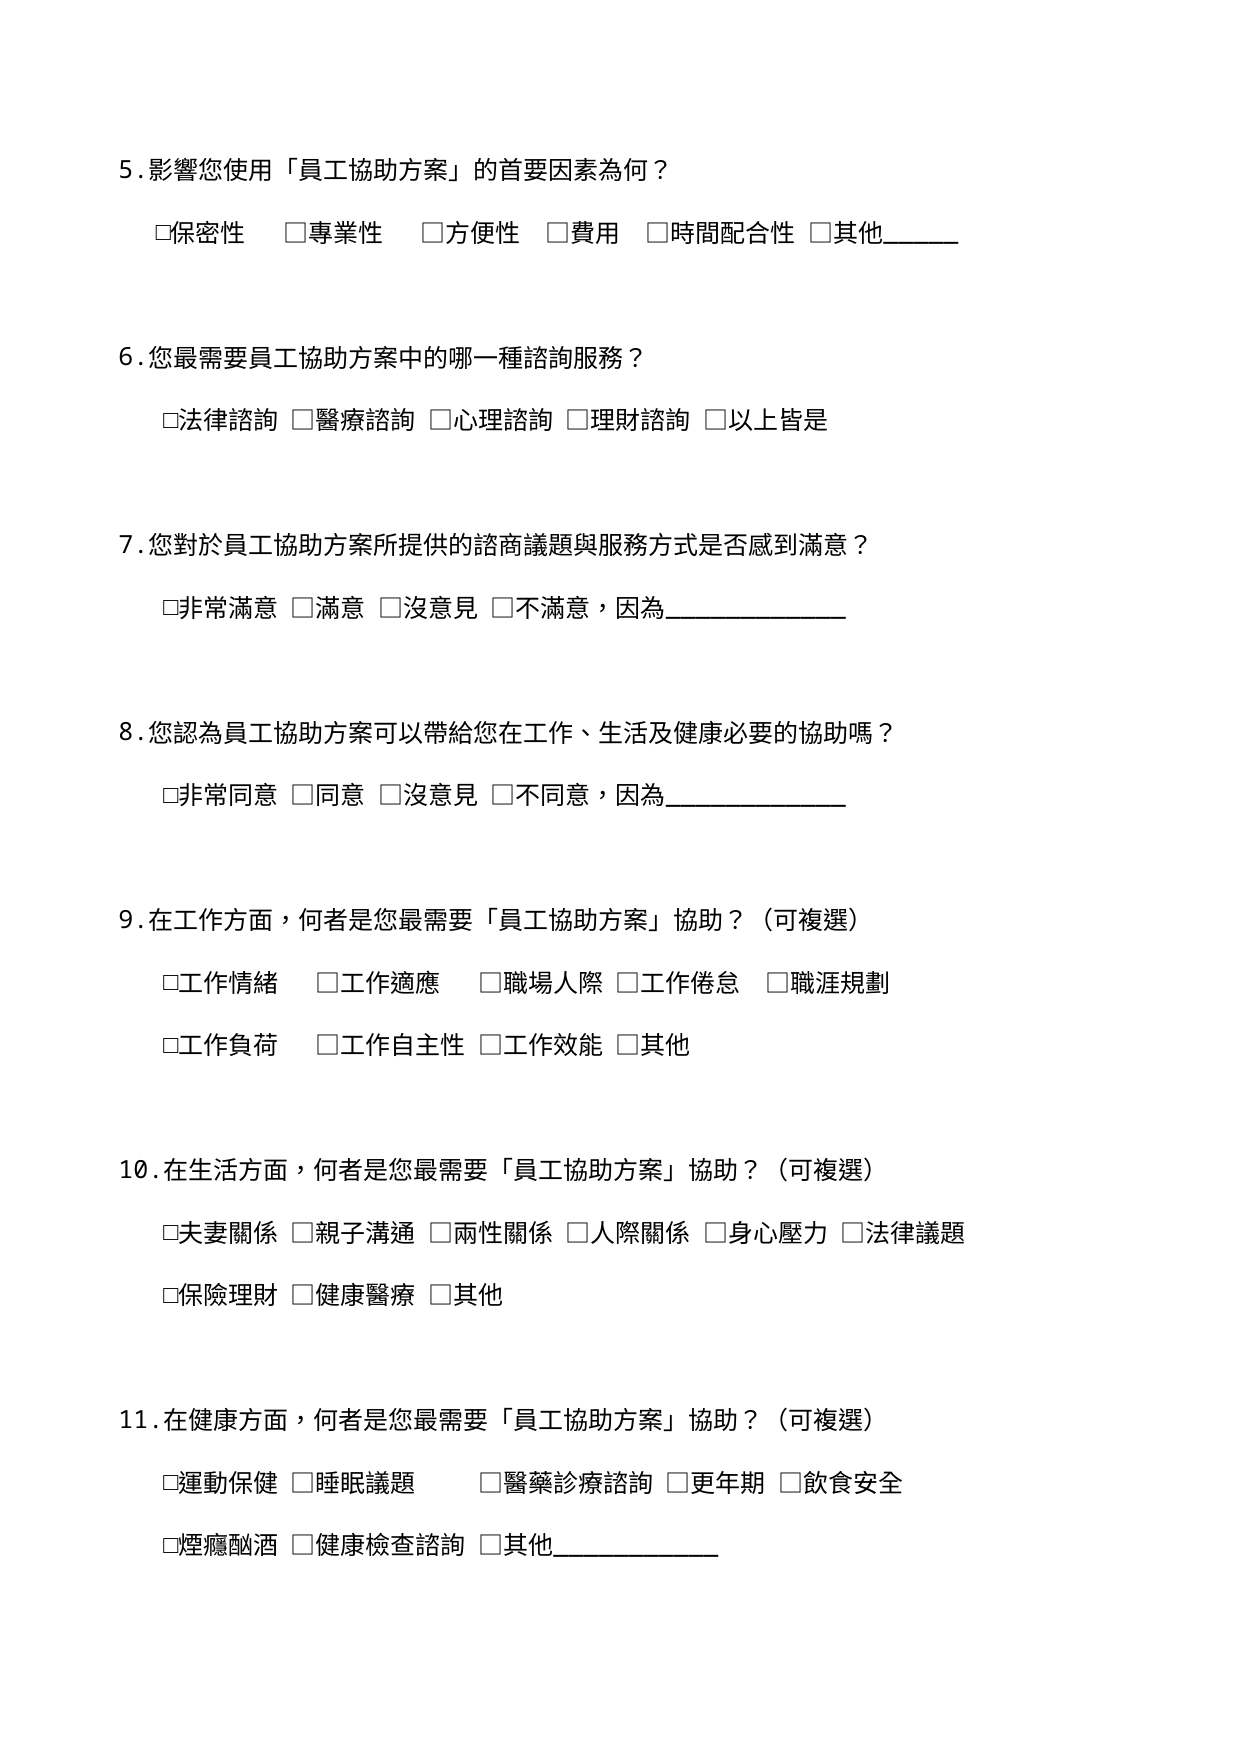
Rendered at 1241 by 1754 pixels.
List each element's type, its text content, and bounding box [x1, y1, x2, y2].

text 6.您最需要員工協助方案中的哪一種諮詢服務？ □法律諮詢 □醫療諮詢 □心理諮詢 □理財諮詢 □以上皆是 [118, 314, 1122, 439]
text 8.您認為員工協助方案可以帶給您在工作、生活及健康必要的協助嗎？ □非常同意 □同意 □沒意見 □不同意，因為____________ [118, 689, 1122, 814]
text 10.在生活方面，何者是您最需要「員工協助方案」協助？（可複選） □夫妻關係 □親子溝通 □兩性關係 □人際關係 □身心壓力 □法律議題 □保險理財 □健康醫療 □其他 [118, 1127, 1122, 1314]
text 11.在健康方面，何者是您最需要「員工協助方案」協助？（可複選） □運動保健 □睡眠議題 □醫藥診療諮詢 □更年期 □飲食安全 □煙癮酗酒 □健康檢查諮詢 □其他___________ [118, 1377, 1122, 1564]
text 5.影響您使用「員工協助方案」的首要因素為何？ □保密性 □專業性 □方便性 □費用 □時間配合性 □其他_____ [118, 127, 1122, 252]
text 7.您對於員工協助方案所提供的諮商議題與服務方式是否感到滿意？ □非常滿意 □滿意 □沒意見 □不滿意，因為____________ [118, 502, 1122, 627]
text 9.在工作方面，何者是您最需要「員工協助方案」協助？（可複選） □工作情緒 □工作適應 □職場人際 □工作倦怠 □職涯規劃 □工作負荷 □工作自主性 □工作效能 □其他 [118, 877, 1122, 1064]
